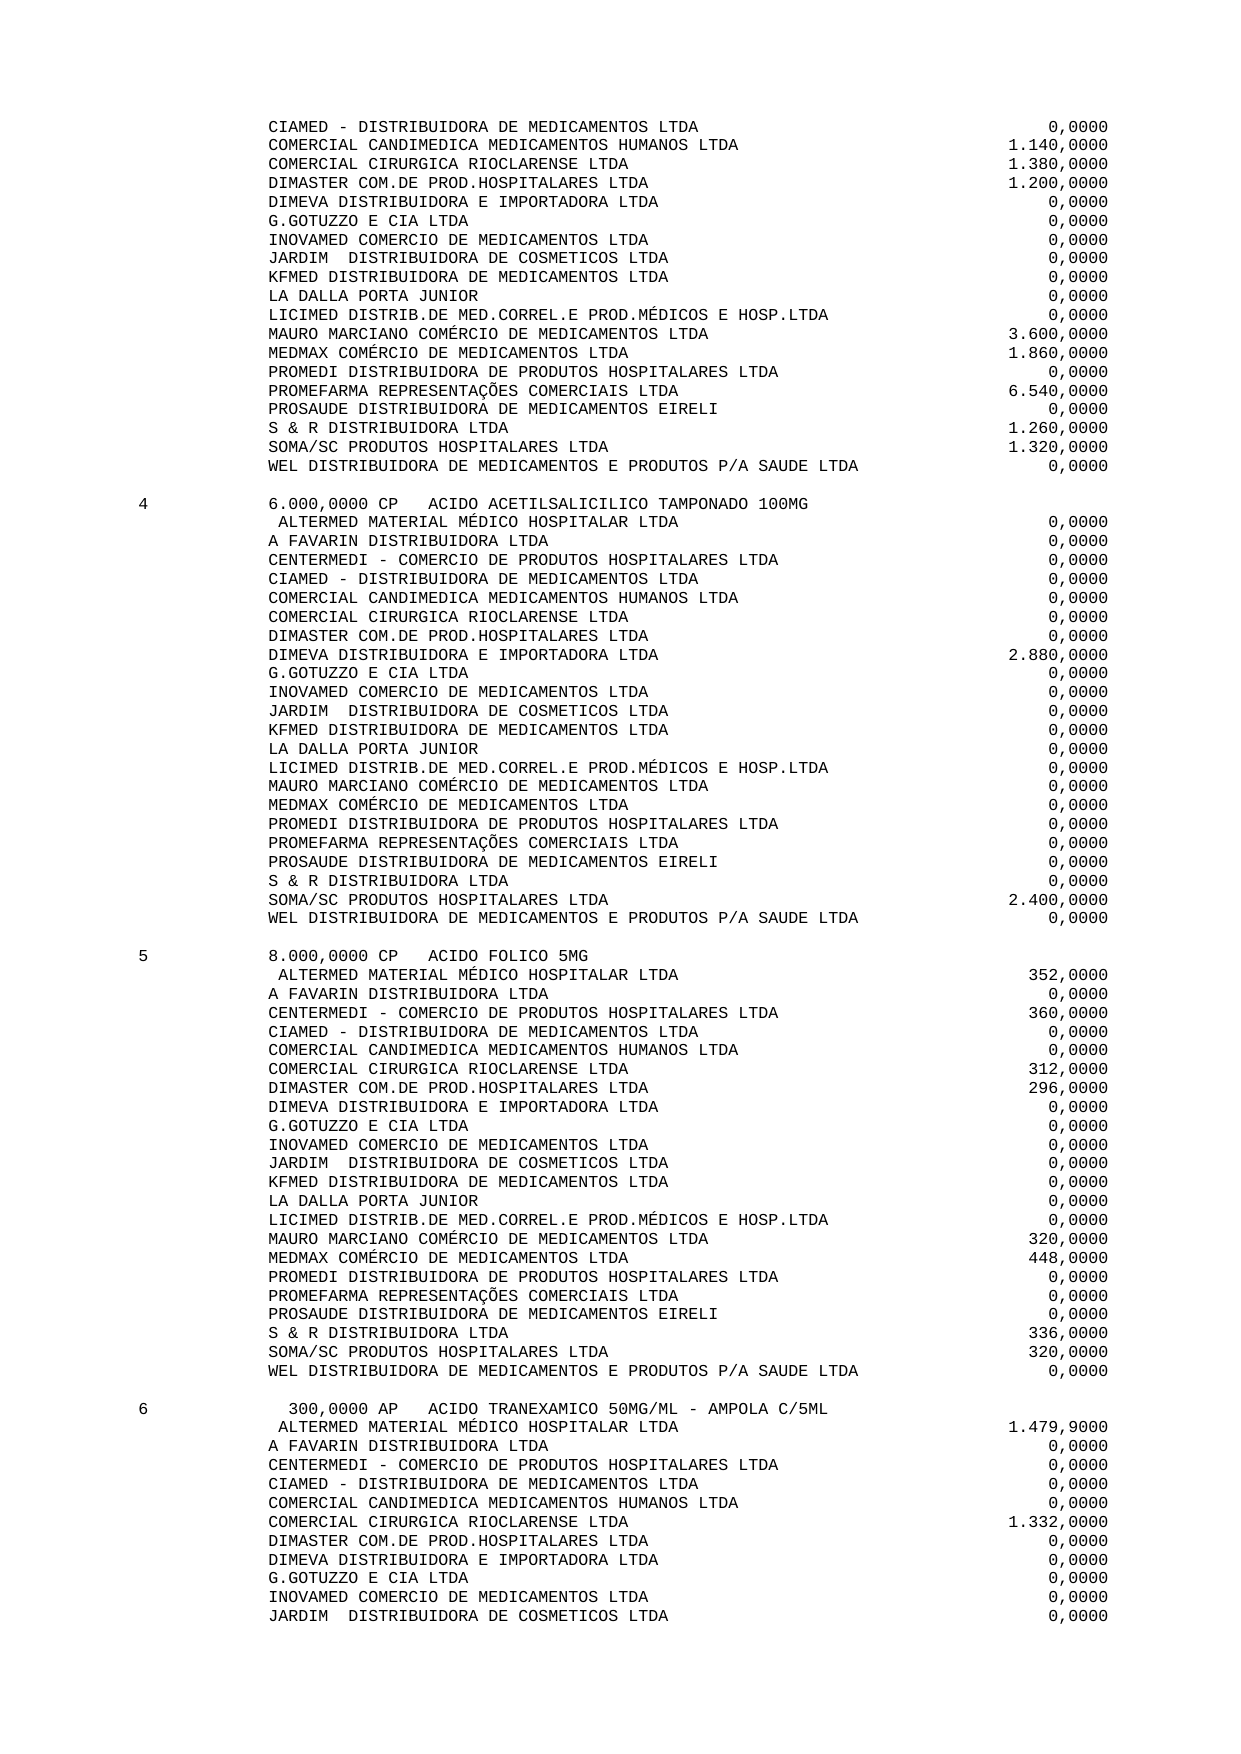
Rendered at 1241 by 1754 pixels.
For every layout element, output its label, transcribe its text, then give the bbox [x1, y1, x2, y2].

text CIAMED - DISTRIBUIDORA DE MEDICAMENTOS LTDA 0,0000 COMERCIAL CANDIMEDICA MEDICAMENTOS HUMANOS LTDA 1.140,0000 COMERCIAL CIRURGICA RIOCLARENSE LTDA 1.380,0000 DIMASTER COM.DE PROD.HOSPITALARES LTDA 1.200,0000 DIMEVA DISTRIBUIDORA E IMPORTADORA LTDA 0,0000 G.GOTUZZO E CIA LTDA 0,0000 INOVAMED COMERCIO DE MEDICAMENTOS LTDA 0,0000 JARDIM DISTRIBUIDORA DE COSMETICOS LTDA 0,0000 KFMED DISTRIBUIDORA DE MEDICAMENTOS LTDA 0,0000 LA DALLA PORTA JUNIOR 0,0000 LICIMED DISTRIB.DE MED.CORREL.E PROD.MÉDICOS E HOSP.LTDA 0,0000 MAURO MARCIANO COMÉRCIO DE MEDICAMENTOS LTDA 3.600,0000 MEDMAX COMÉRCIO DE MEDICAMENTOS LTDA 1.860,0000 PROMEDI DISTRIBUIDORA DE PRODUTOS HOSPITALARES LTDA 0,0000 PROMEFARMA REPRESENTAÇÕES COMERCIAIS LTDA 6.540,0000 PROSAUDE DISTRIBUIDORA DE MEDICAMENTOS EIRELI 0,0000 S & R DISTRIBUIDORA LTDA 1.260,0000 SOMA/SC PRODUTOS HOSPITALARES LTDA 1.320,0000 WEL DISTRIBUIDORA DE MEDICAMENTOS E PRODUTOS P/A SAUDE LTDA 0,0000 4 6.000,0000 CP ACIDO ACETILSALICILICO TAMPONADO 100MG ALTERMED MATERIAL MÉDICO HOSPITALAR LTDA 0,0000 A FAVARIN DISTRIBUIDORA LTDA 0,0000 CENTERMEDI - COMERCIO DE PRODUTOS HOSPITALARES LTDA 0,0000 CIAMED - DISTRIBUIDORA DE MEDICAMENTOS LTDA 0,0000 COMERCIAL CANDIMEDICA MEDICAMENTOS HUMANOS LTDA 0,0000 COMERCIAL CIRURGICA RIOCLARENSE LTDA 0,0000 DIMASTER COM.DE PROD.HOSPITALARES LTDA 0,0000 DIMEVA DISTRIBUIDORA E IMPORTADORA LTDA 2.880,0000 G.GOTUZZO E CIA LTDA 0,0000 INOVAMED COMERCIO DE MEDICAMENTOS LTDA 0,0000 JARDIM DISTRIBUIDORA DE COSMETICOS LTDA 0,0000 KFMED DISTRIBUIDORA DE MEDICAMENTOS LTDA 0,0000 LA DALLA PORTA JUNIOR 0,0000 LICIMED DISTRIB.DE MED.CORREL.E PROD.MÉDICOS E HOSP.LTDA 0,0000 MAURO MARCIANO COMÉRCIO DE MEDICAMENTOS LTDA 0,0000 MEDMAX COMÉRCIO DE MEDICAMENTOS LTDA 0,0000 PROMEDI DISTRIBUIDORA DE PRODUTOS HOSPITALARES LTDA 0,0000 PROMEFARMA REPRESENTAÇÕES COMERCIAIS LTDA 0,0000 PROSAUDE DISTRIBUIDORA DE MEDICAMENTOS EIRELI 0,0000 S & R DISTRIBUIDORA LTDA 0,0000 SOMA/SC PRODUTOS HOSPITALARES LTDA 2.400,0000 WEL DISTRIBUIDORA DE MEDICAMENTOS E PRODUTOS P/A SAUDE LTDA 0,0000 5 8.000,0000 CP ACIDO FOLICO 5MG ALTERMED MATERIAL MÉDICO HOSPITALAR LTDA 352,0000 A FAVARIN DISTRIBUIDORA LTDA 0,0000 CENTERMEDI - COMERCIO DE PRODUTOS HOSPITALARES LTDA 360,0000 CIAMED - DISTRIBUIDORA DE MEDICAMENTOS LTDA 0,0000 COMERCIAL CANDIMEDICA MEDICAMENTOS HUMANOS LTDA 0,0000 COMERCIAL CIRURGICA RIOCLARENSE LTDA 312,0000 DIMASTER COM.DE PROD.HOSPITALARES LTDA 296,0000 DIMEVA DISTRIBUIDORA E IMPORTADORA LTDA 0,0000 G.GOTUZZO E CIA LTDA 0,0000 INOVAMED COMERCIO DE MEDICAMENTOS LTDA 0,0000 JARDIM DISTRIBUIDORA DE COSMETICOS LTDA 0,0000 KFMED DISTRIBUIDORA DE MEDICAMENTOS LTDA 0,0000 LA DALLA PORTA JUNIOR 0,0000 LICIMED DISTRIB.DE MED.CORREL.E PROD.MÉDICOS E HOSP.LTDA 0,0000 MAURO MARCIANO COMÉRCIO DE MEDICAMENTOS LTDA 320,0000 MEDMAX COMÉRCIO DE MEDICAMENTOS LTDA 448,0000 PROMEDI DISTRIBUIDORA DE PRODUTOS HOSPITALARES LTDA 0,0000 PROMEFARMA REPRESENTAÇÕES COMERCIAIS LTDA 0,0000 PROSAUDE DISTRIBUIDORA DE MEDICAMENTOS EIRELI 0,0000 S & R DISTRIBUIDORA LTDA 336,0000 SOMA/SC PRODUTOS HOSPITALARES LTDA 320,0000 WEL DISTRIBUIDORA DE MEDICAMENTOS E PRODUTOS P/A SAUDE LTDA 0,0000 6 300,0000 AP ACIDO TRANEXAMICO 50MG/ML - AMPOLA C/5ML ALTERMED MATERIAL MÉDICO HOSPITALAR LTDA 1.479,9000 A FAVARIN DISTRIBUIDORA LTDA 0,0000 CENTERMEDI - COMERCIO DE PRODUTOS HOSPITALARES LTDA 0,0000 CIAMED - DISTRIBUIDORA DE MEDICAMENTOS LTDA 0,0000 COMERCIAL CANDIMEDICA MEDICAMENTOS HUMANOS LTDA 0,0000 COMERCIAL CIRURGICA RIOCLARENSE LTDA 1.332,0000 DIMASTER COM.DE PROD.HOSPITALARES LTDA 0,0000 DIMEVA DISTRIBUIDORA E IMPORTADORA LTDA 0,0000 G.GOTUZZO E CIA LTDA 0,0000 INOVAMED COMERCIO DE MEDICAMENTOS LTDA 0,0000 JARDIM DISTRIBUIDORA DE COSMETICOS LTDA 0,0000 [118, 118, 1122, 1626]
